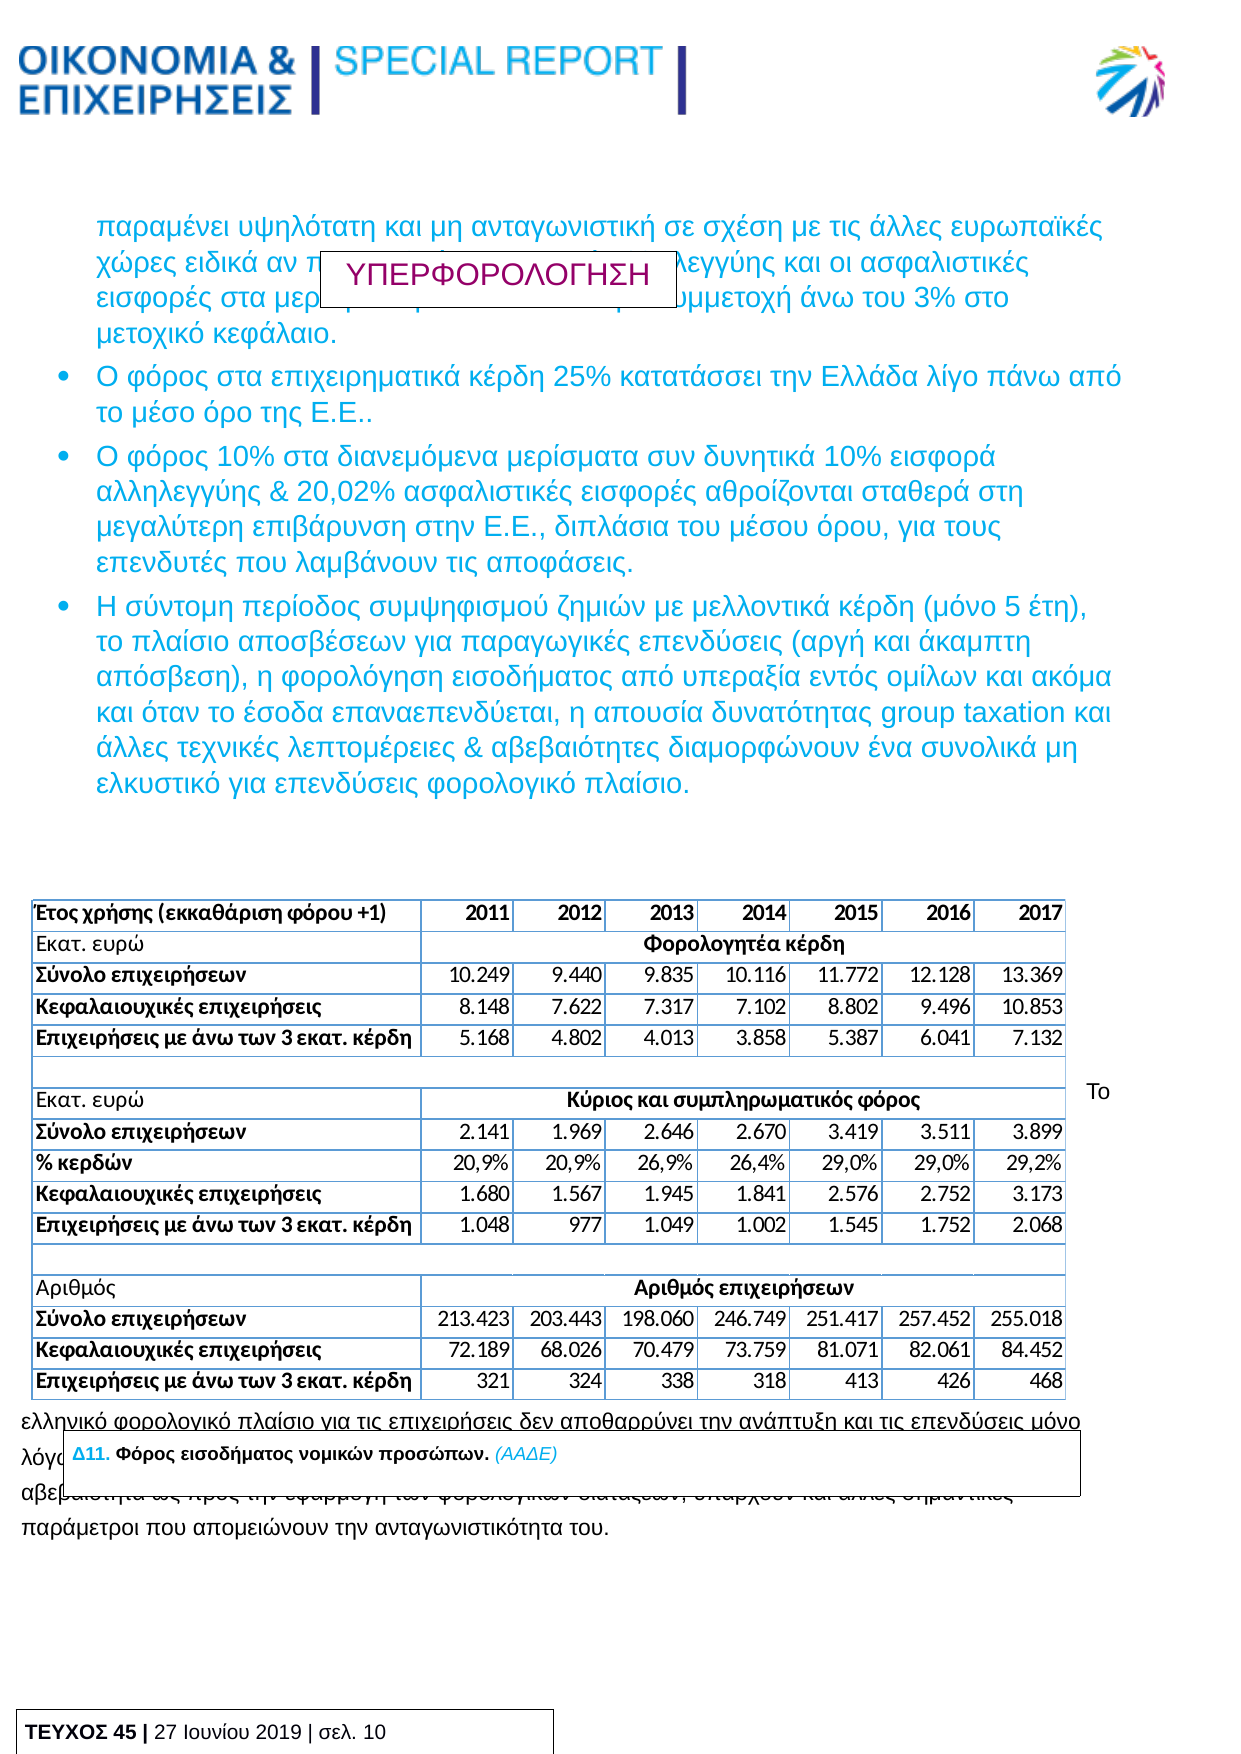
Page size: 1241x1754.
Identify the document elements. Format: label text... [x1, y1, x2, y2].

title Το ελληνικό φορολογικό πλαίσιο για τις επιχειρήσεις δεν αποθαρρύνει την ανάπτυξη και τις επενδύσεις μόνο λόγω των υψηλών συντελεστών. Πέρα από το κόστος που επιβάλλει στις επιχειρήσεις η αστάθεια και η αβεβαιότητα ως προς την εφαρμογή των φορολογικών διατάξεων, υπάρχουν και άλλες σημαντικές παράμετροι που απομειώνουν την ανταγωνιστικότητα του. [21, 1071, 1125, 1543]
title Η σύντομη περίοδος συμψηφισμού ζημιών με μελλοντικά κέρδη (μόνο 5 έτη), το πλαίσιο αποσβέσεων για παραγωγικές επενδύσεις (αργή και άκαμπτη απόσβεση), η φορολόγηση εισοδήματος από υπεραξία εντός ομίλων και ακόμα και όταν το έσοδα επαναεπενδύεται, η απουσία δυνατότητας group taxation και άλλες τεχνικές λεπτομέρειες & αβεβαιότητες διαμορφώνουν ένα συνολικά μη ελκυστικό για επενδύσεις φορολογικό πλαίσιο. [58, 588, 1123, 800]
title Ο φόρος στα επιχειρηματικά κέρδη 25% κατατάσσει την Ελλάδα λίγο πάνω από το μέσο όρο της Ε.Ε.. [58, 358, 1123, 429]
text Δ11. Φόρος εισοδήματος νομικών προσώπων. (ΑΑΔΕ) [72, 1439, 1073, 1466]
title Ο φόρος 10% στα διανεμόμενα μερίσματα συν δυνητικά 10% εισφορά αλληλεγγύης & 20,02% ασφαλιστικές εισφορές αθροίζονται σταθερά στη μεγαλύτερη επιβάρυνση στην Ε.Ε., διπλάσια του μέσου όρου, για τους επενδυτές που λαμβάνουν τις αποφάσεις. [58, 438, 1123, 579]
title η συνολική φορολογική επιβάρυνση στα κέρδη & διανεμόμενα μερίσματα παραμένει υψηλότατη και μη ανταγωνιστική σε σχέση με τις άλλες ευρωπαϊκές χώρες ειδικά αν προστεθούν η εισφορά αλληλεγγύης και οι ασφαλιστικές εισφορές στα μερίσματα μελών του Δ.Σ. με συμμετοχή άνω του 3% στο μετοχικό κεφάλαιο. [58, 208, 1123, 350]
